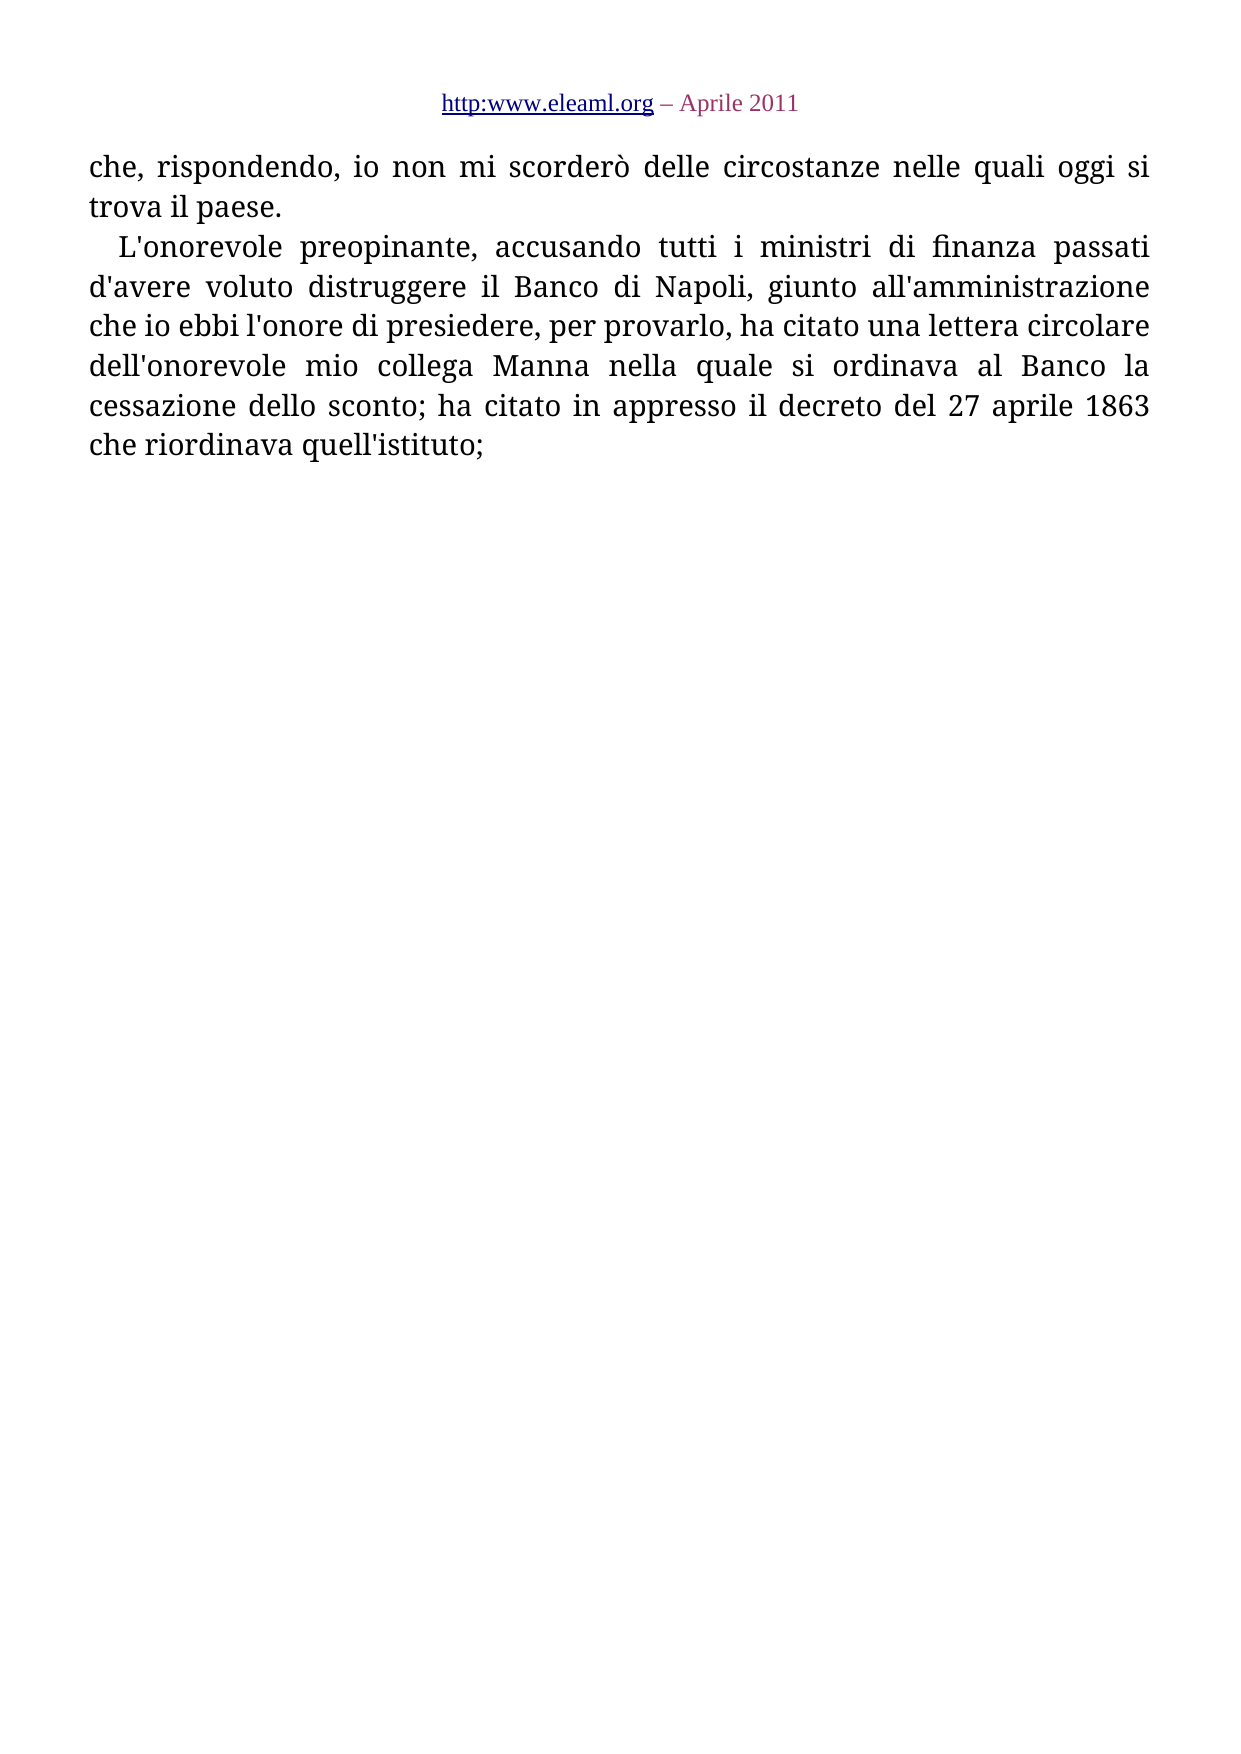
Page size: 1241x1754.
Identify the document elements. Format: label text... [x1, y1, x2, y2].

text che, rispondendo, io non mi scorderò delle circostanze nelle quali oggi si trova il paese. [88, 147, 1152, 226]
text L'onorevole preopinante, accusando tutti i ministri di finanza passati d'avere voluto distruggere il Banco di Napoli, giunto all'amministrazione che io ebbi l'onore di presiedere, per provarlo, ha citato una lettera circolare dell'onorevole mio collega Manna nella quale si ordinava al Banco la cessazione dello sconto; ha citato in appresso il decreto del 27 aprile 1863 che riordinava quell'istituto; [88, 226, 1152, 464]
